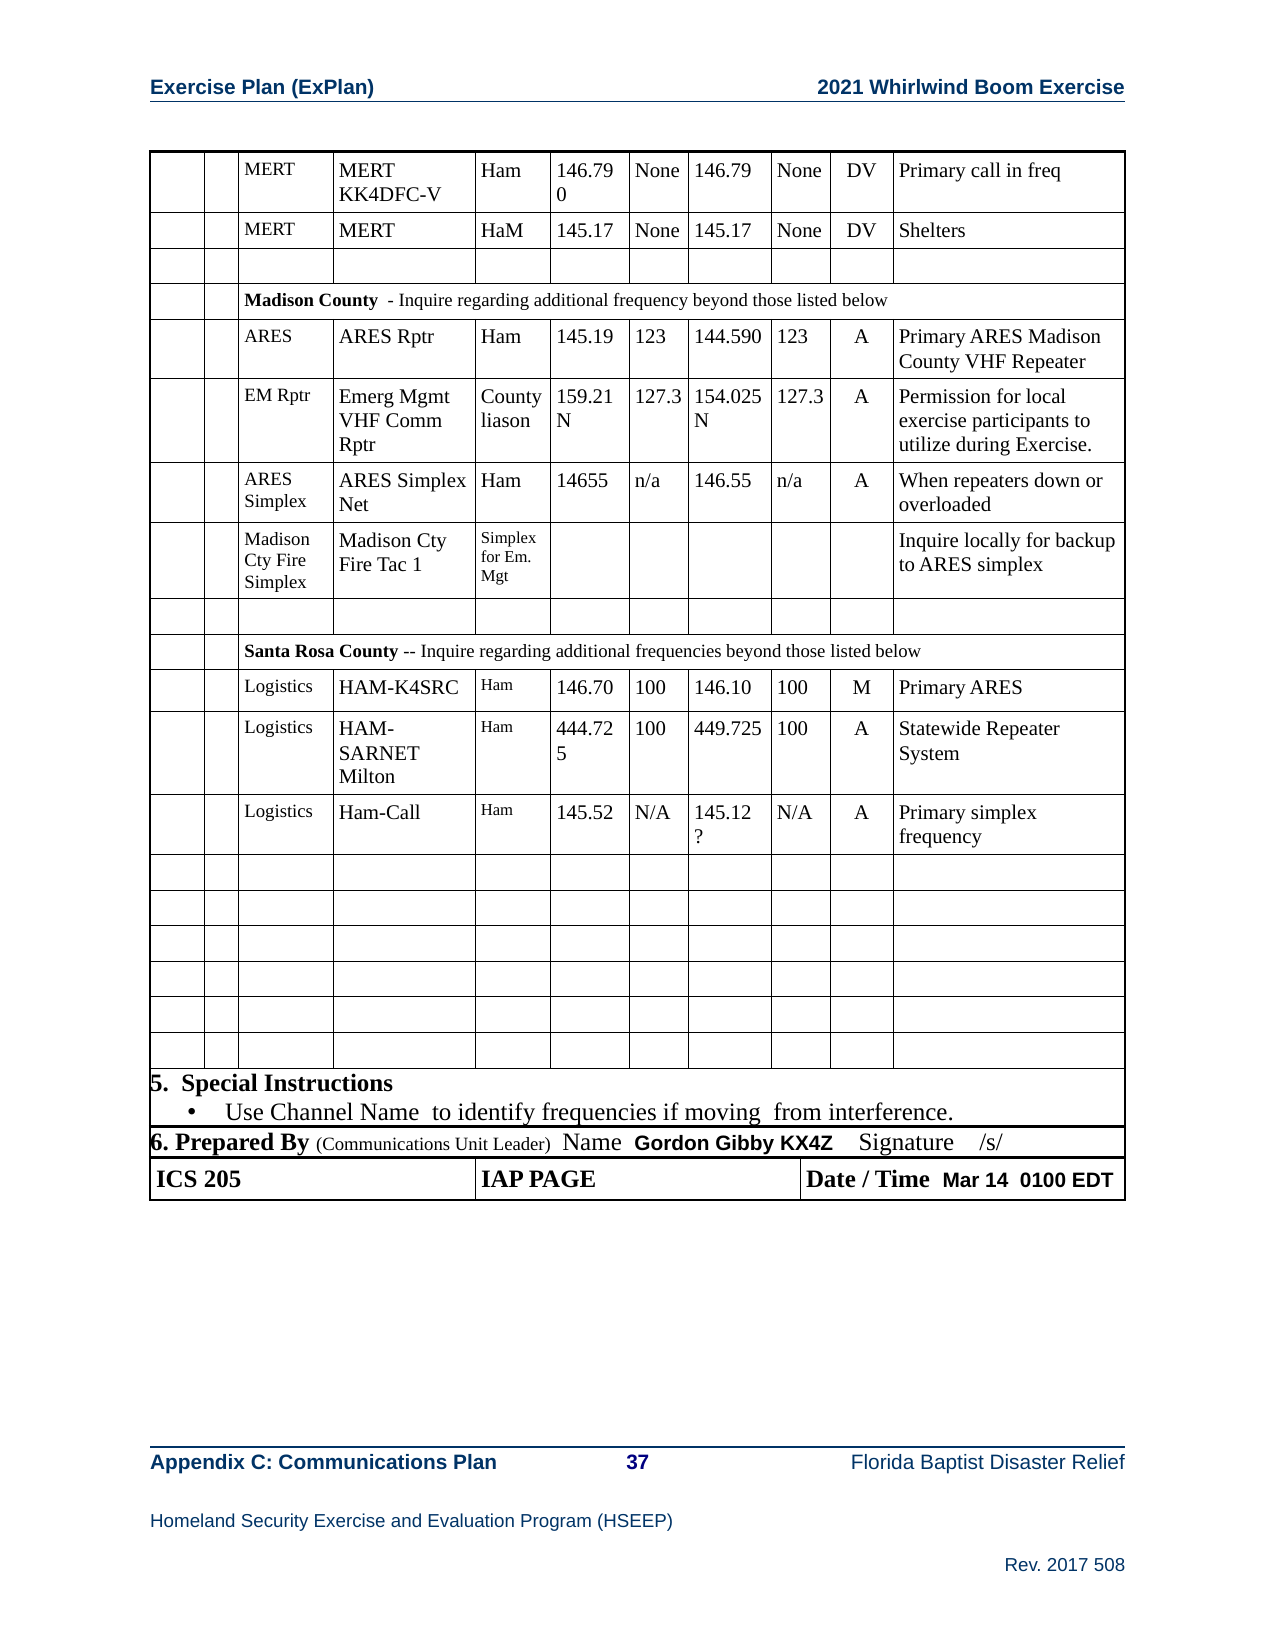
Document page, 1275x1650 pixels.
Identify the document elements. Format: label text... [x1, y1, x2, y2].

table_cell [151, 855, 204, 889]
table_cell [551, 599, 629, 634]
table_cell [689, 249, 771, 283]
table_cell [205, 1033, 238, 1068]
table_cell Ham [476, 153, 550, 212]
table_cell [831, 1033, 893, 1068]
table_cell HaM [476, 213, 550, 247]
table_cell Ham [476, 320, 550, 378]
table_cell Ham-Call [334, 795, 475, 854]
table_cell [239, 249, 333, 283]
table_cell [205, 523, 238, 598]
table_cell [630, 962, 688, 996]
table_cell [831, 962, 893, 996]
table_cell [630, 249, 688, 283]
table_cell [551, 891, 629, 925]
table_cell None [772, 213, 830, 247]
table_cell Inquire locally for backup to ARES simplex [894, 523, 1124, 598]
table_cell Madison County - Inquire regarding additional frequency beyond those listed below [239, 284, 1124, 319]
table_cell A [831, 320, 893, 378]
table_cell Madison Cty Fire Tac 1 [334, 523, 475, 598]
table_cell N/A [630, 795, 688, 854]
table_cell [894, 855, 1124, 889]
table_cell [630, 891, 688, 925]
table_cell [630, 523, 688, 598]
table_cell [151, 284, 204, 319]
table_cell 145.17 [689, 213, 771, 247]
table_cell 146.79 [689, 153, 771, 212]
table_cell [151, 599, 204, 634]
table_cell ARES Simplex [239, 463, 333, 522]
table_cell A [831, 795, 893, 854]
table_cell 100 [630, 712, 688, 794]
table_cell [551, 997, 629, 1032]
table_cell [205, 712, 238, 794]
table_cell [334, 599, 475, 634]
table_cell MERT [334, 213, 475, 247]
table_cell Permission for local exercise participants to utilize during Exercise. [894, 379, 1124, 462]
table_cell [831, 523, 893, 598]
table_cell 145.52 [551, 795, 629, 854]
table_cell [551, 962, 629, 996]
table_cell [151, 891, 204, 925]
table_cell [772, 962, 830, 996]
table_cell 6. Prepared By (Communications Unit Leader) Name Gordon Gibby KX4Z Signature /s/ [151, 1128, 1124, 1156]
table_cell [689, 891, 771, 925]
table_cell [689, 962, 771, 996]
table_cell [476, 962, 550, 996]
table_cell Madison Cty Fire Simplex [239, 523, 333, 598]
table_cell [689, 926, 771, 961]
table_cell [205, 213, 238, 247]
table_cell [831, 891, 893, 925]
table_cell HAM-K4SRC [334, 670, 475, 711]
table_cell 100 [772, 712, 830, 794]
table_cell None [630, 213, 688, 247]
table_cell [831, 249, 893, 283]
table_cell 145.17 [551, 213, 629, 247]
table_cell [476, 1033, 550, 1068]
table_cell 146.55 [689, 463, 771, 522]
table_cell Shelters [894, 213, 1124, 247]
table_cell [476, 249, 550, 283]
table_cell 123 [630, 320, 688, 378]
table_cell A [831, 463, 893, 522]
table_cell 154.025 N [689, 379, 771, 462]
table_cell [205, 284, 238, 319]
table_cell Ham [476, 712, 550, 794]
table_cell [151, 153, 204, 212]
table_cell 146.70 [551, 670, 629, 711]
table_cell Primary ARES Madison County VHF Repeater [894, 320, 1124, 378]
table_cell ARES Rptr [334, 320, 475, 378]
table_cell [630, 1033, 688, 1068]
table_cell [205, 599, 238, 634]
table_cell MERT [239, 153, 333, 212]
table_cell [772, 926, 830, 961]
table_cell MERT KK4DFC-V [334, 153, 475, 212]
table_cell 100 [630, 670, 688, 711]
table_cell [151, 523, 204, 598]
table_cell [205, 249, 238, 283]
table_cell [334, 997, 475, 1032]
table_cell ARES [239, 320, 333, 378]
table_cell N/A [772, 795, 830, 854]
table_cell [205, 962, 238, 996]
table_cell HAM-SARNET Milton [334, 712, 475, 794]
table_cell 145.19 [551, 320, 629, 378]
table_cell [334, 855, 475, 889]
table_cell Simplex for Em. Mgt [476, 523, 550, 598]
table_cell [239, 891, 333, 925]
table_cell 146.10 [689, 670, 771, 711]
table_cell 449.725 [689, 712, 771, 794]
table_cell [151, 670, 204, 711]
table_cell 100 [772, 670, 830, 711]
table_cell DV [831, 213, 893, 247]
table_cell Ham [476, 795, 550, 854]
table_cell [689, 997, 771, 1032]
table_cell [239, 1033, 333, 1068]
table_cell 159.21N [551, 379, 629, 462]
table_cell 127.3 [772, 379, 830, 462]
table_cell County liason [476, 379, 550, 462]
table_cell [831, 997, 893, 1032]
table_cell Primary call in freq [894, 153, 1124, 212]
table_cell [205, 926, 238, 961]
table_cell M [831, 670, 893, 711]
table_cell None [772, 153, 830, 212]
table_cell [772, 855, 830, 889]
table_cell Statewide Repeater System [894, 712, 1124, 794]
table_cell [772, 523, 830, 598]
table_cell [630, 855, 688, 889]
table_cell [239, 926, 333, 961]
table_cell [894, 599, 1124, 634]
table_cell 146.790 [551, 153, 629, 212]
table_cell 127.3 [630, 379, 688, 462]
table_cell 14655 [551, 463, 629, 522]
table_cell [831, 926, 893, 961]
table_cell MERT [239, 213, 333, 247]
table_cell [894, 891, 1124, 925]
table_cell [205, 463, 238, 522]
table_cell [334, 249, 475, 283]
table_cell [630, 599, 688, 634]
table_cell [551, 855, 629, 889]
table_cell A [831, 379, 893, 462]
table_cell [334, 891, 475, 925]
table_cell [551, 523, 629, 598]
table_cell EM Rptr [239, 379, 333, 462]
table_cell [205, 670, 238, 711]
table_cell [831, 855, 893, 889]
table_cell n/a [630, 463, 688, 522]
table_cell n/a [772, 463, 830, 522]
table_cell [772, 891, 830, 925]
table_cell [476, 926, 550, 961]
table_header IAP PAGE [476, 1159, 800, 1198]
table_cell [239, 962, 333, 996]
table_cell DV [831, 153, 893, 212]
table_cell [151, 213, 204, 247]
table_cell [151, 962, 204, 996]
table_cell Logistics [239, 712, 333, 794]
table_cell [205, 997, 238, 1032]
table_cell [334, 1033, 475, 1068]
table_cell [772, 1033, 830, 1068]
table_cell [334, 962, 475, 996]
table_cell [894, 926, 1124, 961]
table_cell [630, 997, 688, 1032]
table_cell [689, 1033, 771, 1068]
table_cell [894, 962, 1124, 996]
table_cell [151, 249, 204, 283]
table_cell [476, 997, 550, 1032]
table_cell [630, 926, 688, 961]
table_cell [151, 712, 204, 794]
table_cell 444.725 [551, 712, 629, 794]
table_cell [551, 249, 629, 283]
table_cell [205, 891, 238, 925]
table_cell Santa Rosa County -- Inquire regarding additional frequencies beyond those listed below [239, 635, 1124, 669]
table_cell [151, 320, 204, 378]
table_cell [151, 635, 204, 669]
table_cell [772, 599, 830, 634]
table_cell Logistics [239, 795, 333, 854]
table_cell Ham [476, 670, 550, 711]
table_header Date / Time Mar 14 0100 EDT [801, 1159, 1124, 1198]
table_cell [894, 997, 1124, 1032]
table_cell Emerg Mgmt VHF Comm Rptr [334, 379, 475, 462]
table_cell 145.12 ? [689, 795, 771, 854]
table_cell Primary simplex frequency [894, 795, 1124, 854]
table_cell [151, 379, 204, 462]
table_cell [772, 997, 830, 1032]
table_cell [894, 249, 1124, 283]
table_cell [239, 599, 333, 634]
table_cell 123 [772, 320, 830, 378]
table_cell 5. Special Instructions Use Channel Name to identify frequencies if moving from interference. [151, 1069, 1124, 1125]
table_cell [831, 599, 893, 634]
table_cell [551, 926, 629, 961]
table_cell [334, 926, 475, 961]
table_cell [151, 795, 204, 854]
table_cell 144.590 [689, 320, 771, 378]
table_cell Logistics [239, 670, 333, 711]
table_cell [239, 997, 333, 1032]
table_cell [689, 599, 771, 634]
table_header ICS 205 [151, 1159, 475, 1198]
table_cell [551, 1033, 629, 1068]
table_cell [239, 855, 333, 889]
table_cell Ham [476, 463, 550, 522]
table_cell [772, 249, 830, 283]
table_cell [151, 926, 204, 961]
table_cell A [831, 712, 893, 794]
table_cell [894, 1033, 1124, 1068]
table_cell [151, 997, 204, 1032]
table_cell ARES Simplex Net [334, 463, 475, 522]
table_cell [151, 1033, 204, 1068]
table_cell [205, 153, 238, 212]
table_cell Primary ARES [894, 670, 1124, 711]
table_cell [689, 523, 771, 598]
table_cell [205, 855, 238, 889]
table_cell [476, 891, 550, 925]
table_cell [205, 320, 238, 378]
table_cell [205, 795, 238, 854]
table_cell [689, 855, 771, 889]
table_cell [476, 855, 550, 889]
table_cell When repeaters down or overloaded [894, 463, 1124, 522]
table_cell [205, 379, 238, 462]
table_cell [205, 635, 238, 669]
table_cell [151, 463, 204, 522]
table_cell [476, 599, 550, 634]
table_cell None [630, 153, 688, 212]
